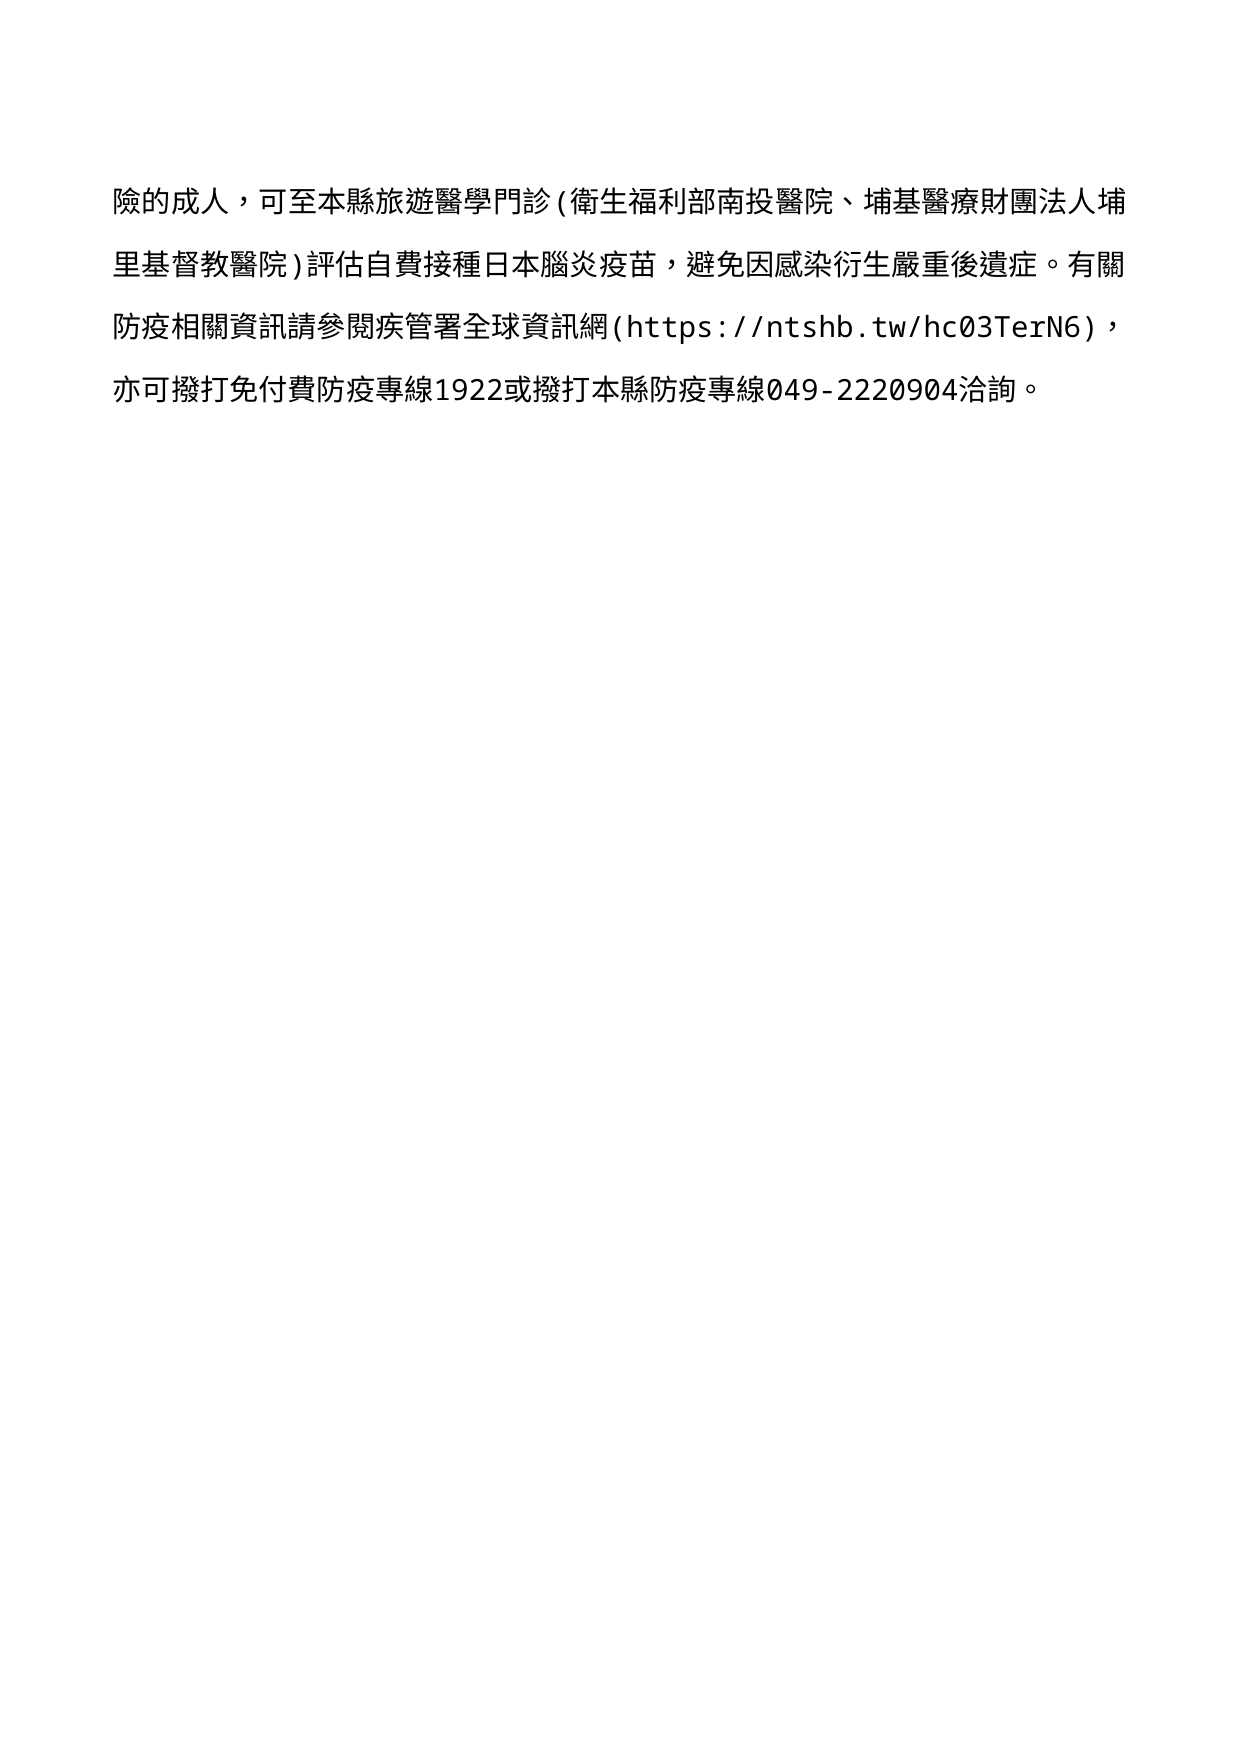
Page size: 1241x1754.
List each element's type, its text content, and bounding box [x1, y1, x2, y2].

text 險的成人，可至本縣旅遊醫學門診(衛生福利部南投醫院、埔基醫療財團法人埔里基督教醫院)評估自費接種日本腦炎疫苗，避免因感染衍生嚴重後遺症。有關防疫相關資訊請參閱疾管署全球資訊網(https://ntshb.tw/hc03TerN6)，亦可撥打免付費防疫專線1922或撥打本縣防疫專線049-2220904洽詢。 [112, 158, 1128, 408]
